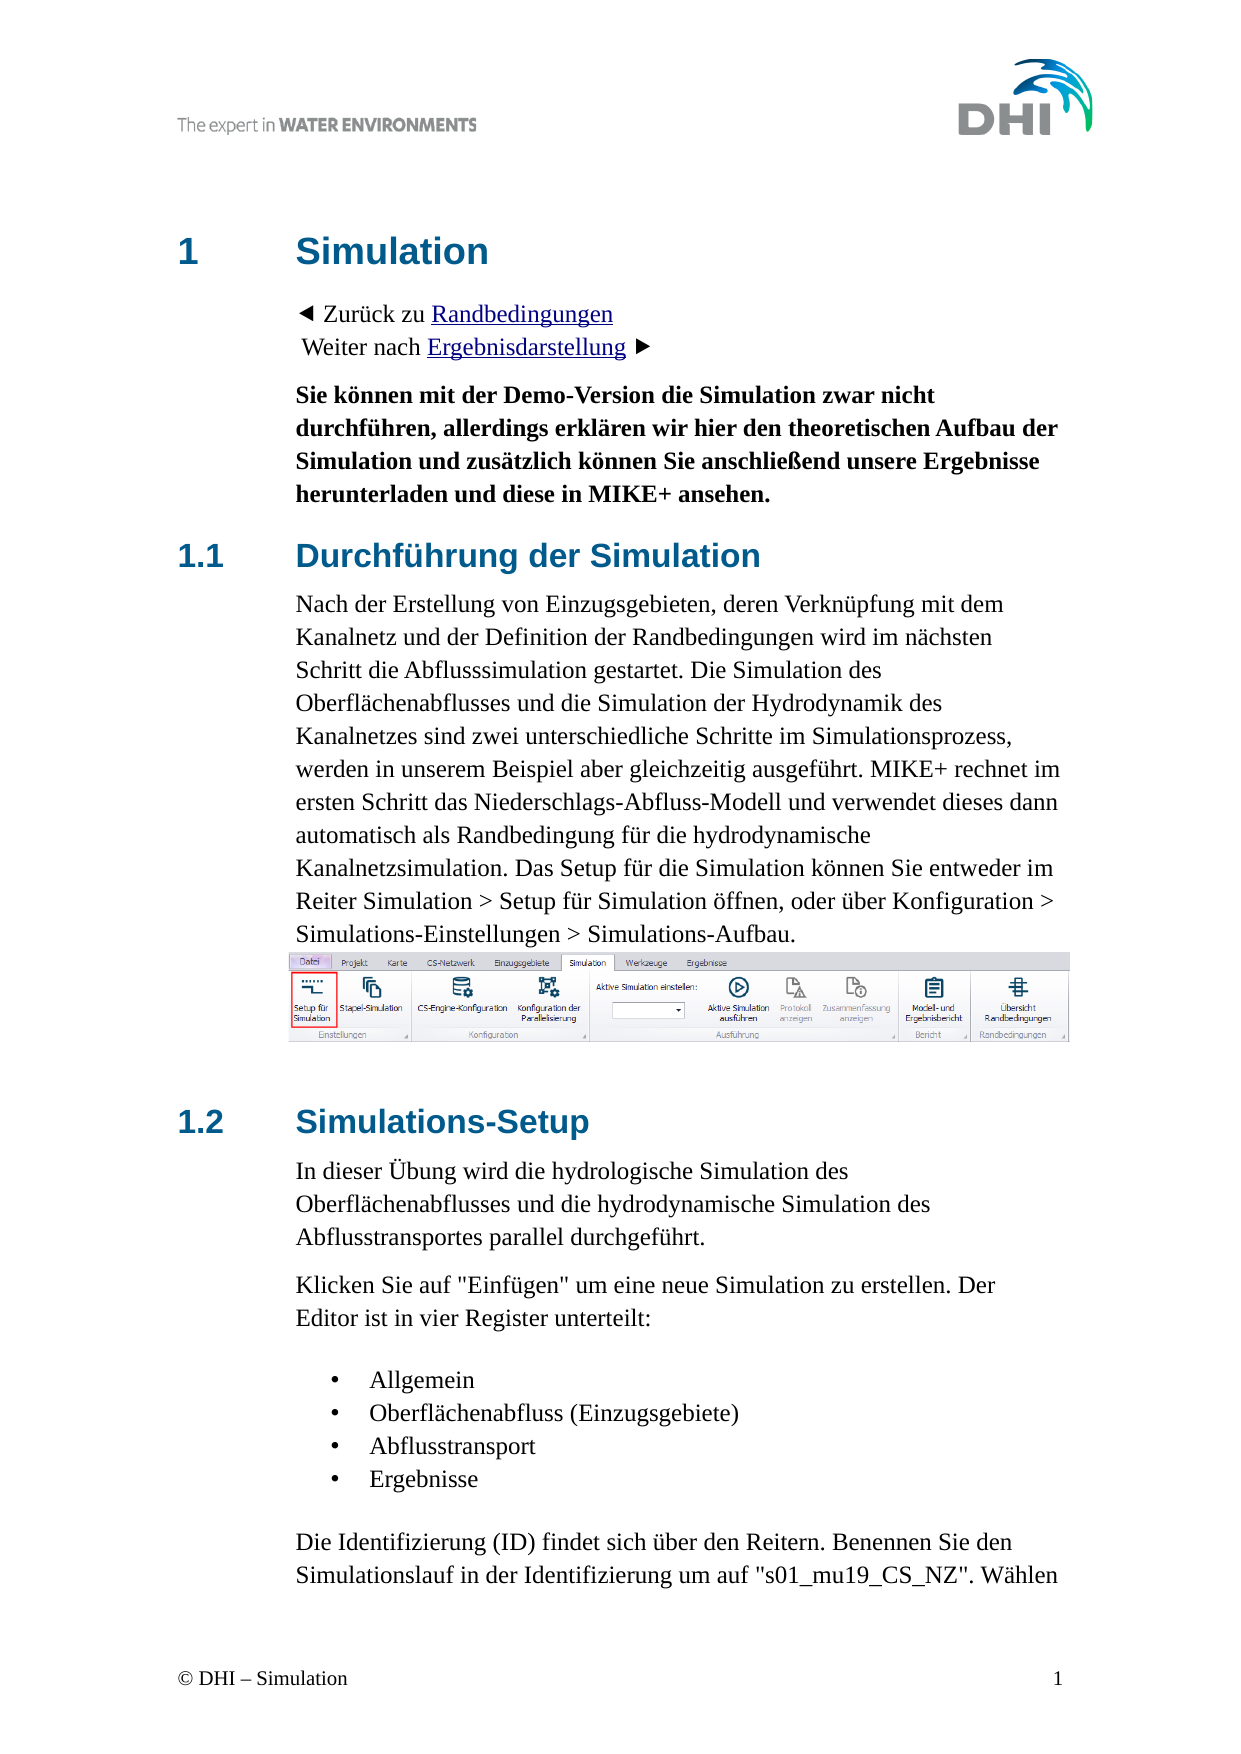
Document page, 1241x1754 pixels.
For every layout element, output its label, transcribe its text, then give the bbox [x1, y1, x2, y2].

text Sie können mit der Demo-Version die Simulation zwar nicht durchführen, allerdings erklären wir hier den theoretischen Aufbau der Simulation und zusätzlich können Sie anschließend unsere Ergebnisse herunterladen und diese in MIKE+ ansehen. [295, 380, 1063, 507]
subtitle Simulations-Setup [177, 1102, 1063, 1141]
list Oberflächenabfluss (Einzugsgebiete) [339, 1398, 1063, 1427]
text Klicken Sie auf "Einfügen" um eine neue Simulation zu erstellen. Der Editor ist in vier Register unterteilt: [295, 1270, 1063, 1331]
picture [958, 59, 1093, 135]
text Nach der Erstellung von Einzugsgebieten, deren Verknüpfung mit dem Kanalnetz und der Definition der Randbedingungen wird im nächsten Schritt die Abflusssimulation gestartet. Die Simulation des Oberflächenabflusses und die Simulation der Hydrodynamik des Kanalnetzes sind zwei unterschiedliche Schritte im Simulationsprozess, werden in unserem Beispiel aber gleichzeitig ausgeführt. MIKE+ rechnet im ersten Schritt das Niederschlags-Abfluss-Modell und verwendet dieses dann automatisch als Randbedingung für die hydrodynamische Kanalnetzsimulation. Das Setup für die Simulation können Sie entweder im Reiter Simulation > Setup für Simulation öffnen, oder über Konfiguration > Simulations-Einstellungen > Simulations-Aufbau. [295, 589, 1063, 948]
picture [288, 952, 1070, 1042]
text ⯇ Zurück zu Randbedingungen Weiter nach Ergebnisdarstellung ⯈ [295, 299, 1063, 361]
list Abflusstransport [339, 1431, 1063, 1460]
list Allgemein [339, 1365, 1063, 1394]
text Die Identifizierung (ID) findet sich über den Reitern. Benennen Sie den Simulationslauf in der Identifizierung um auf "s01_mu19_CS_NZ". Wählen [295, 1527, 1063, 1589]
subtitle Durchführung der Simulation [177, 535, 1063, 574]
list Ergebnisse [339, 1464, 1063, 1493]
text In dieser Übung wird die hydrologische Simulation des Oberflächenabflusses und die hydrodynamische Simulation des Abflusstransportes parallel durchgeführt. [295, 1156, 1063, 1251]
subtitle Simulation [177, 229, 1063, 272]
picture [177, 117, 477, 135]
